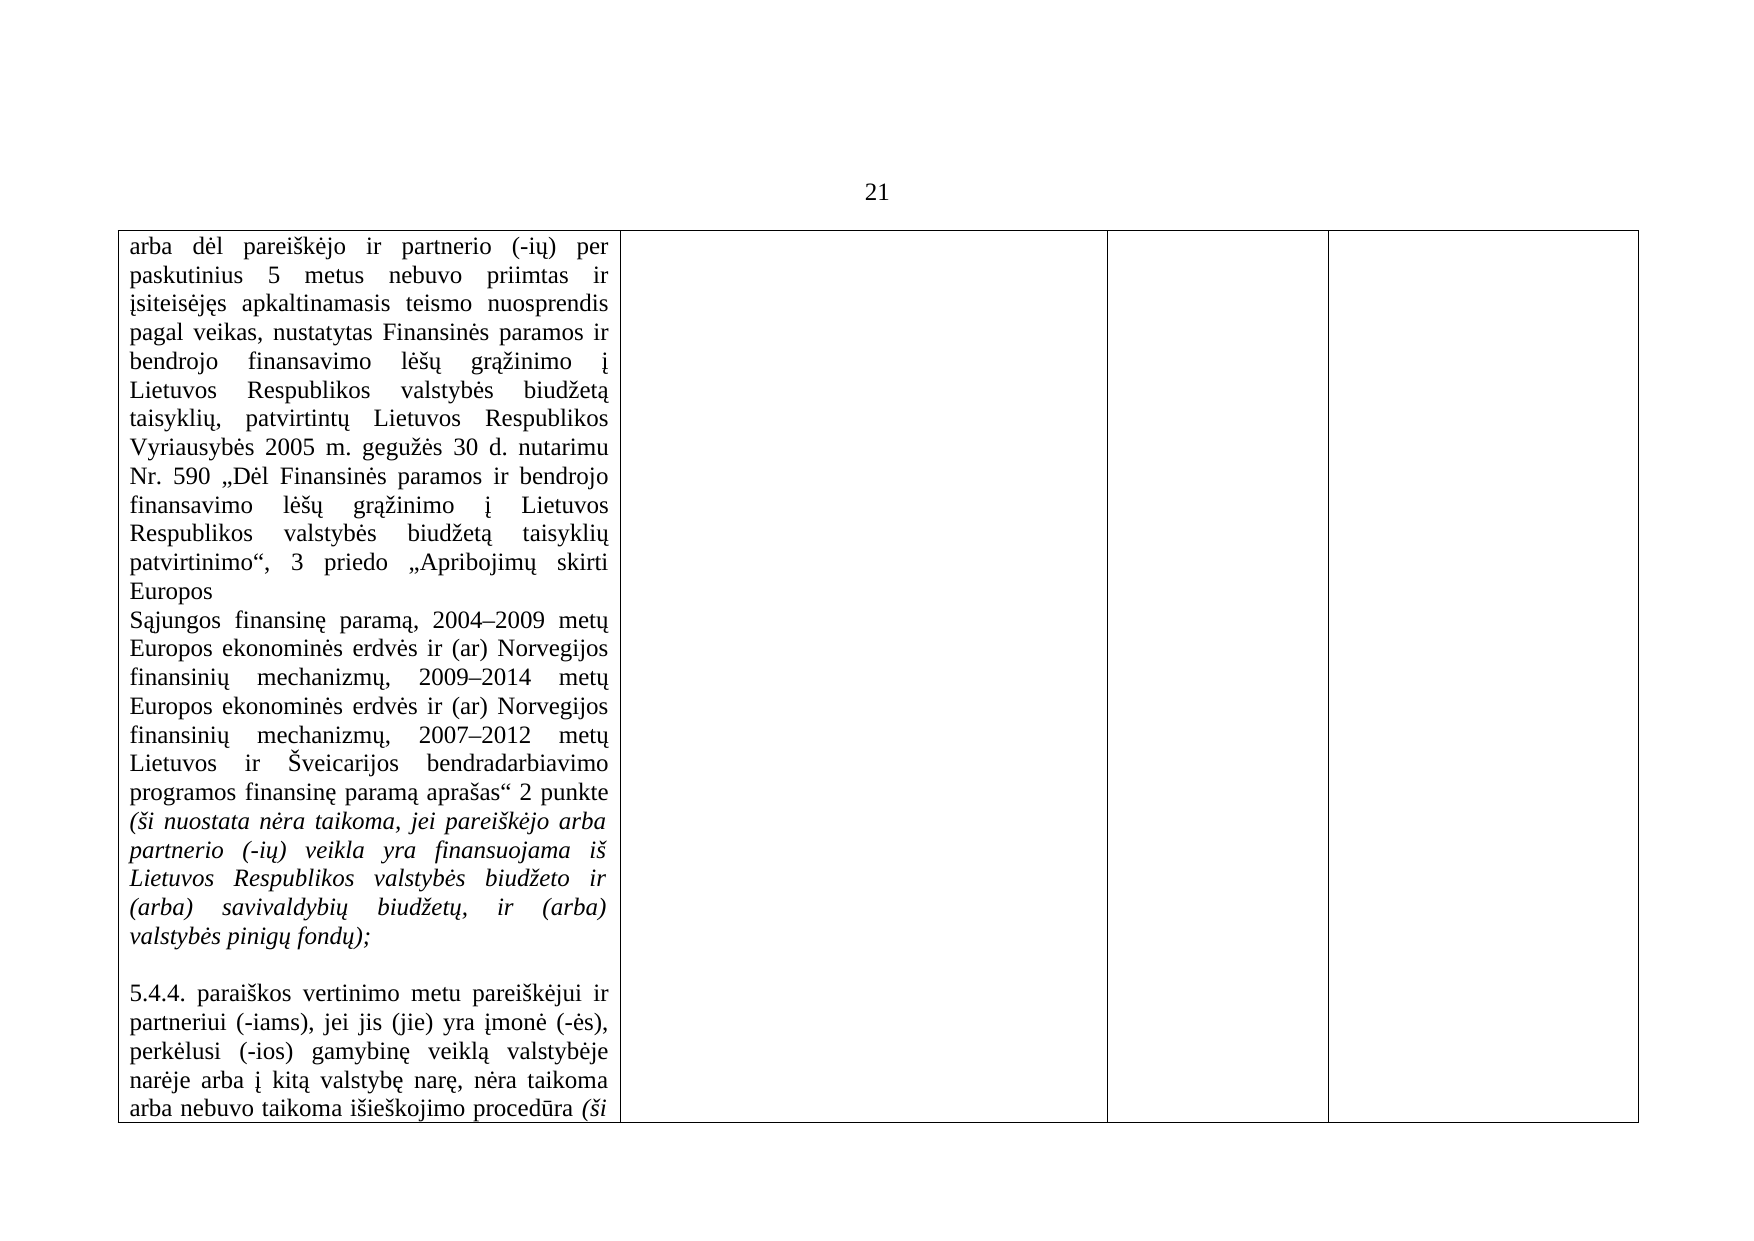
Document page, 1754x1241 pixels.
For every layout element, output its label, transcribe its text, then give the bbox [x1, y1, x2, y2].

table_cell arba dėl pareiškėjo ir partnerio (-ių) per paskutinius 5 metus nebuvo priimtas ir įsiteisėjęs apkaltinamasis teismo nuosprendis pagal veikas, nustatytas Finansinės paramos ir bendrojo finansavimo lėšų grąžinimo į Lietuvos Respublikos valstybės biudžetą taisyklių, patvirtintų Lietuvos Respublikos Vyriausybės 2005 m. gegužės 30 d. nutarimu Nr. 590 „Dėl Finansinės paramos ir bendrojo finansavimo lėšų grąžinimo į Lietuvos Respublikos valstybės biudžetą taisyklių patvirtinimo“, 3 priedo „Apribojimų skirti Europos Sąjungos finansinę paramą, 2004–2009 metų Europos ekonominės erdvės ir (ar) Norvegijos finansinių mechanizmų, 2009–2014 metų Europos ekonominės erdvės ir (ar) Norvegijos finansinių mechanizmų, 2007–2012 metų Lietuvos ir Šveicarijos bendradarbiavimo programos finansinę paramą aprašas“ 2 punkte (ši nuostata nėra taikoma, jei pareiškėjo arba partnerio (-ių) veikla yra finansuojama iš Lietuvos Respublikos valstybės biudžeto ir (arba) savivaldybių biudžetų, ir (arba) valstybės pinigų fondų); 5.4.4. paraiškos vertinimo metu pareiškėjui ir partneriui (-iams), jei jis (jie) yra įmonė (-ės), perkėlusi (-ios) gamybinę veiklą valstybėje narėje arba į kitą valstybę narę, nėra taikoma arba nebuvo taikoma išieškojimo procedūra (ši [119, 231, 620, 1122]
table_cell [621, 231, 1107, 1122]
table_cell [1108, 231, 1328, 1122]
table_cell [1329, 231, 1638, 1122]
